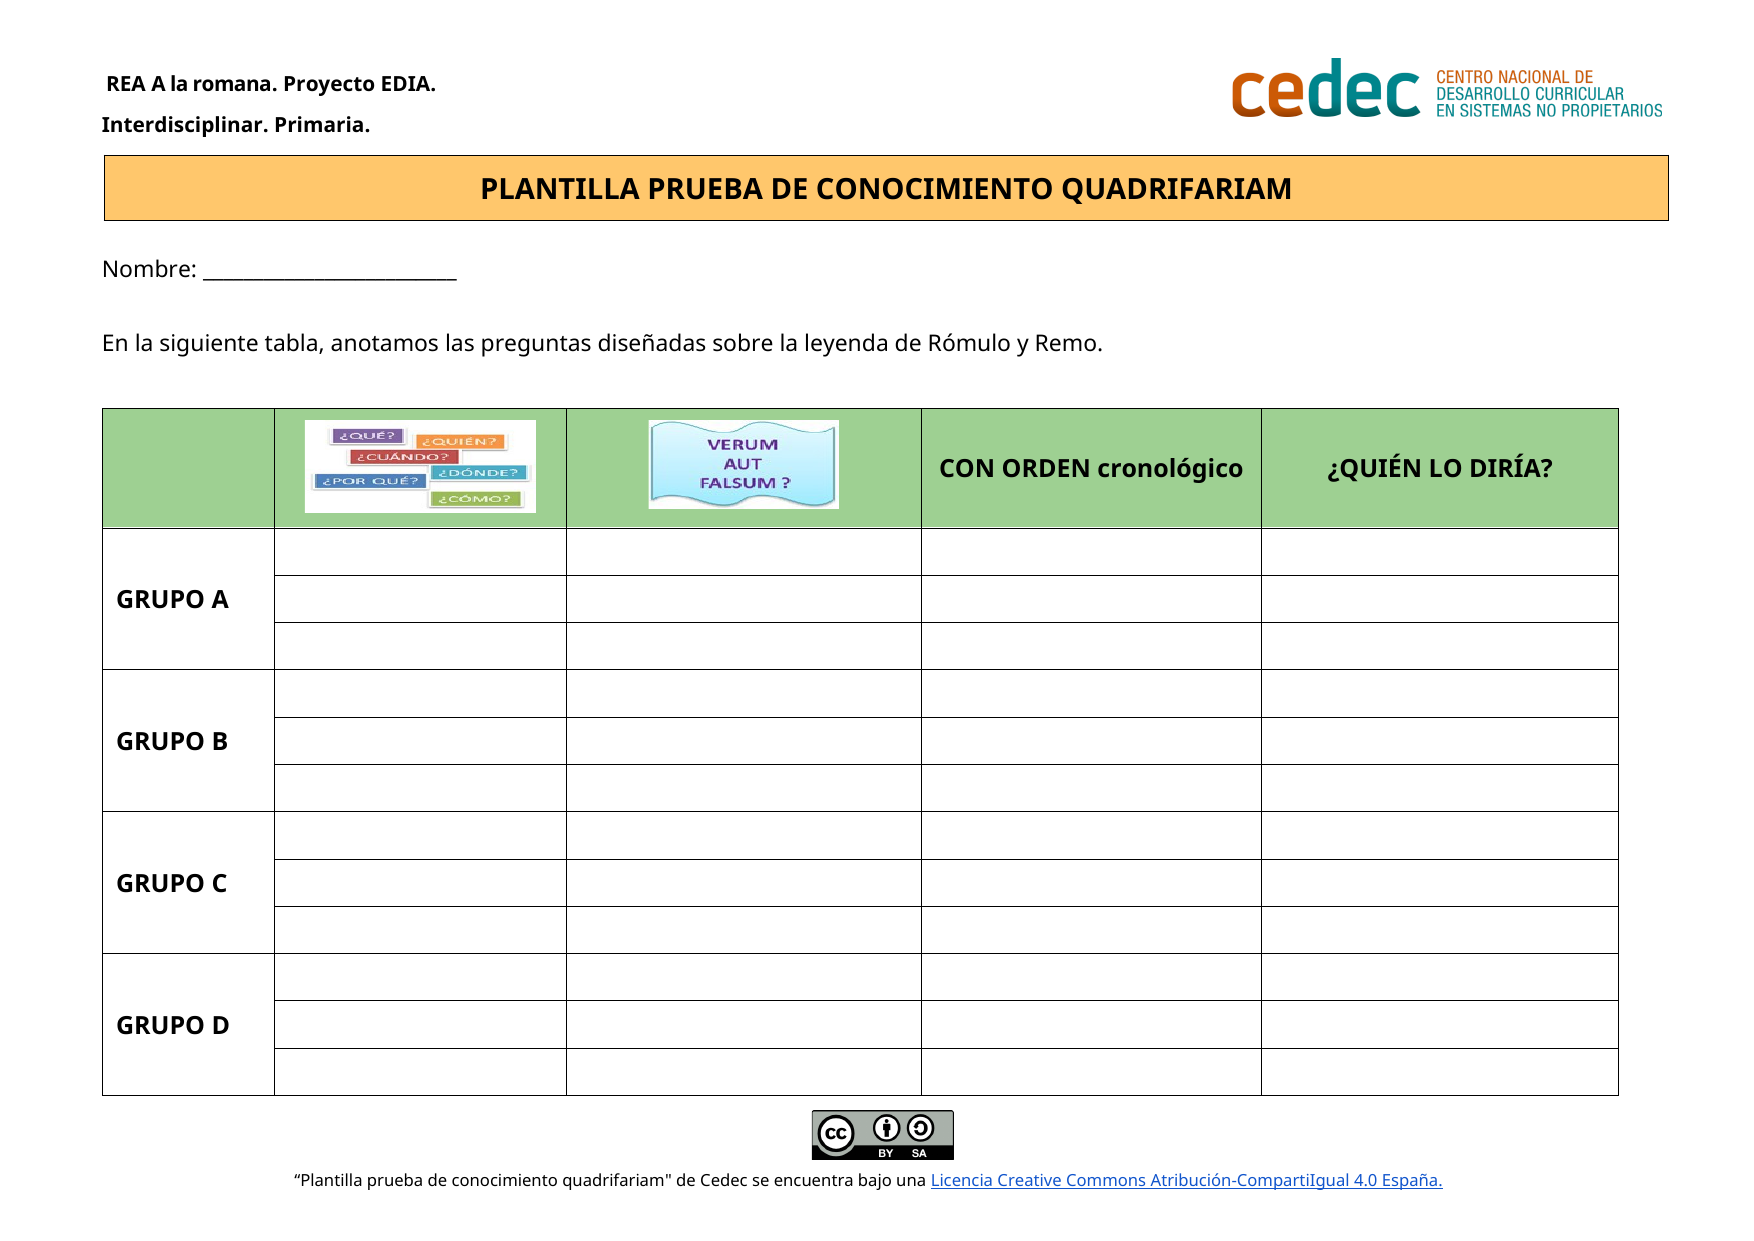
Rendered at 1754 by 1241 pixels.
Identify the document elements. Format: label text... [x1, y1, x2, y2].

table_cell [275, 718, 566, 764]
table_cell [922, 812, 1261, 858]
table_cell [275, 765, 566, 811]
table_cell [275, 670, 566, 717]
table_cell [275, 954, 566, 1000]
table_header [103, 409, 274, 527]
table_cell GRUPO A [103, 529, 274, 669]
text Nombre: _________________________ [102, 252, 1677, 284]
table_cell [1262, 860, 1618, 906]
table_cell [567, 718, 921, 764]
table_cell [922, 576, 1261, 622]
table_cell [567, 529, 921, 575]
picture [811, 1110, 954, 1160]
table_cell [275, 576, 566, 622]
table_cell [1262, 907, 1618, 953]
table_cell [922, 954, 1261, 1000]
table_header [275, 409, 566, 527]
table_cell [1262, 670, 1618, 717]
table_cell [1262, 954, 1618, 1000]
picture [304, 420, 536, 513]
table_cell [1262, 576, 1618, 622]
table_cell [922, 1049, 1261, 1095]
table_cell [275, 623, 566, 669]
picture [648, 420, 839, 509]
table_cell [1262, 718, 1618, 764]
table_cell [275, 860, 566, 906]
table_cell [567, 1049, 921, 1095]
table_cell [1262, 1049, 1618, 1095]
table_cell [922, 670, 1261, 717]
table_cell [567, 907, 921, 953]
table_cell GRUPO B [103, 670, 274, 811]
table_cell [567, 670, 921, 717]
table_cell [567, 812, 921, 858]
table_cell [1262, 765, 1618, 811]
table_header PLANTILLA PRUEBA DE CONOCIMIENTO QUADRIFARIAM [105, 156, 1668, 220]
table_cell [922, 529, 1261, 575]
picture [1232, 58, 1662, 117]
table_cell [922, 860, 1261, 906]
table_cell [567, 623, 921, 669]
table_cell [922, 765, 1261, 811]
table_cell [275, 812, 566, 858]
table_cell [275, 529, 566, 575]
table_header [567, 409, 921, 527]
table_cell [1262, 1001, 1618, 1048]
table_cell [1262, 623, 1618, 669]
table_cell [567, 576, 921, 622]
table_cell [1262, 812, 1618, 858]
table_cell [1262, 529, 1618, 575]
table_cell GRUPO D [103, 954, 274, 1095]
table_cell [567, 765, 921, 811]
table_cell GRUPO C [103, 812, 274, 953]
table_header ¿QUIÉN LO DIRÍA? [1262, 409, 1618, 527]
table_cell [922, 907, 1261, 953]
table_cell [275, 1001, 566, 1048]
table_cell [567, 860, 921, 906]
table_header CON ORDEN cronológico [922, 409, 1261, 527]
table_cell [567, 954, 921, 1000]
table_cell [922, 623, 1261, 669]
text En la siguiente tabla, anotamos las preguntas diseñadas sobre la leyenda de Rómulo y Remo. [102, 327, 1665, 358]
table_cell [275, 907, 566, 953]
table_cell [922, 1001, 1261, 1048]
table_cell [567, 1001, 921, 1048]
table_cell [275, 1049, 566, 1095]
table_cell [922, 718, 1261, 764]
